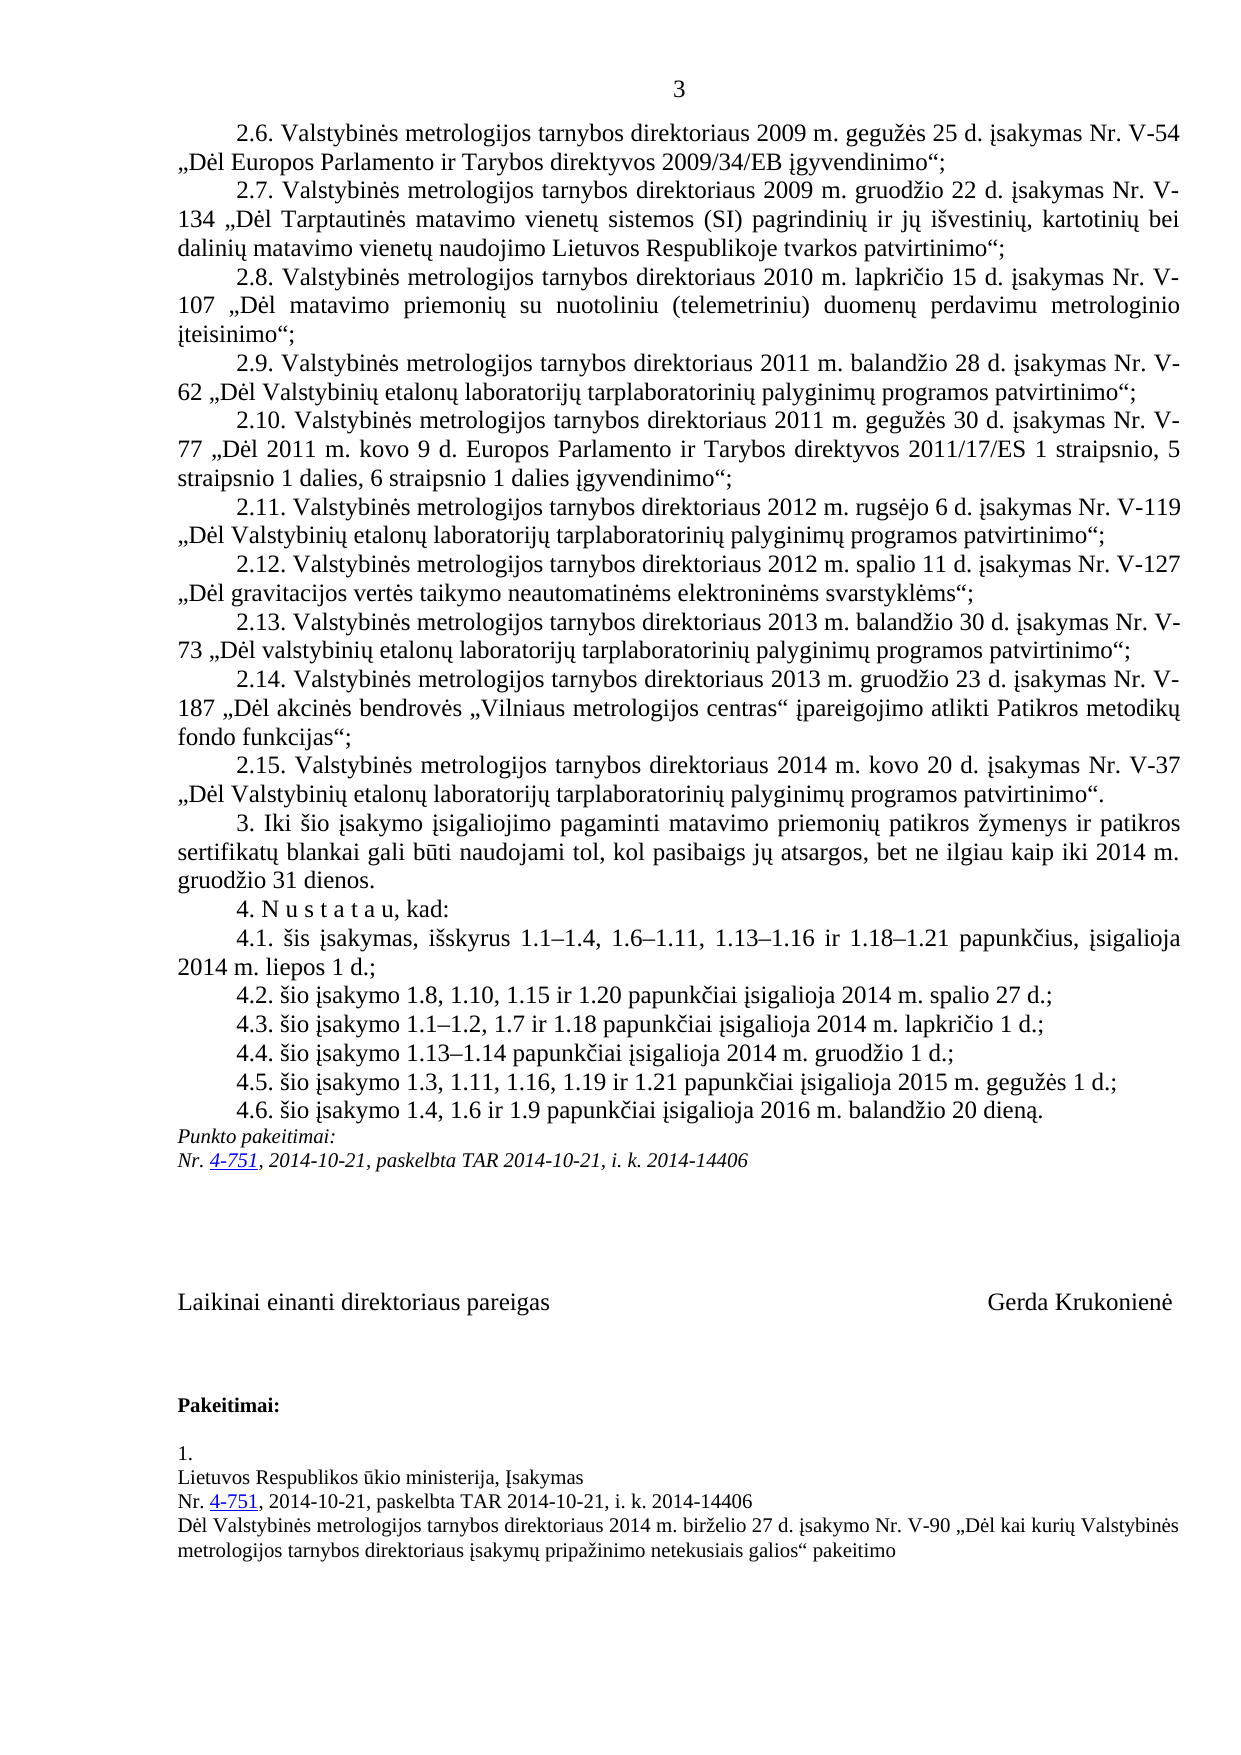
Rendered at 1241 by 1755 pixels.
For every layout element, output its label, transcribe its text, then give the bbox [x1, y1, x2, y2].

text 2.12. Valstybinės metrologijos tarnybos direktoriaus 2012 m. spalio 11 d. įsakymas Nr. V-127 „Dėl gravitacijos vertės taikymo neautomatinėms elektroninėms svarstyklėms“; [177, 549, 1181, 607]
text 4.4. šio įsakymo 1.13–1.14 papunkčiai įsigalioja 2014 m. gruodžio 1 d.; [177, 1038, 1181, 1067]
text 2.13. Valstybinės metrologijos tarnybos direktoriaus 2013 m. balandžio 30 d. įsakymas Nr. V-73 „Dėl valstybinių etalonų laboratorijų tarplaboratorinių palyginimų programos patvirtinimo“; [177, 607, 1181, 664]
text 2.14. Valstybinės metrologijos tarnybos direktoriaus 2013 m. gruodžio 23 d. įsakymas Nr. V-187 „Dėl akcinės bendrovės „Vilniaus metrologijos centras“ įpareigojimo atlikti Patikros metodikų fondo funkcijas“; [177, 664, 1181, 751]
text 1. [177, 1441, 1181, 1465]
text 2.15. Valstybinės metrologijos tarnybos direktoriaus 2014 m. kovo 20 d. įsakymas Nr. V-37 „Dėl Valstybinių etalonų laboratorijų tarplaboratorinių palyginimų programos patvirtinimo“. [177, 751, 1181, 808]
text 4.5. šio įsakymo 1.3, 1.11, 1.16, 1.19 ir 1.21 papunkčiai įsigalioja 2015 m. gegužės 1 d.; [177, 1067, 1181, 1096]
text 2.7. Valstybinės metrologijos tarnybos direktoriaus 2009 m. gruodžio 22 d. įsakymas Nr. V-134 „Dėl Tarptautinės matavimo vienetų sistemos (SI) pagrindinių ir jų išvestinių, kartotinių bei dalinių matavimo vienetų naudojimo Lietuvos Respublikoje tvarkos patvirtinimo“; [177, 176, 1181, 262]
text 2.11. Valstybinės metrologijos tarnybos direktoriaus 2012 m. rugsėjo 6 d. įsakymas Nr. V-119 „Dėl Valstybinių etalonų laboratorijų tarplaboratorinių palyginimų programos patvirtinimo“; [177, 492, 1181, 549]
text Lietuvos Respublikos ūkio ministerija, Įsakymas [177, 1465, 1181, 1489]
text 4. N u s t a t a u, kad: [177, 894, 1181, 923]
text Dėl Valstybinės metrologijos tarnybos direktoriaus 2014 m. birželio 27 d. įsakymo Nr. V-90 „Dėl kai kurių Valstybinės metrologijos tarnybos direktoriaus įsakymų pripažinimo netekusiais galios“ pakeitimo [177, 1513, 1181, 1562]
text 3. Iki šio įsakymo įsigaliojimo pagaminti matavimo priemonių patikros žymenys ir patikros sertifikatų blankai gali būti naudojami tol, kol pasibaigs jų atsargos, bet ne ilgiau kaip iki 2014 m. gruodžio 31 dienos. [177, 808, 1181, 894]
text Pakeitimai: [177, 1393, 1181, 1417]
text 2.10. Valstybinės metrologijos tarnybos direktoriaus 2011 m. gegužės 30 d. įsakymas Nr. V-77 „Dėl 2011 m. kovo 9 d. Europos Parlamento ir Tarybos direktyvos 2011/17/ES 1 straipsnio, 5 straipsnio 1 dalies, 6 straipsnio 1 dalies įgyvendinimo“; [177, 406, 1181, 492]
text 4.3. šio įsakymo 1.1–1.2, 1.7 ir 1.18 papunkčiai įsigalioja 2014 m. lapkričio 1 d.; [177, 1009, 1181, 1038]
text 2.9. Valstybinės metrologijos tarnybos direktoriaus 2011 m. balandžio 28 d. įsakymas Nr. V-62 „Dėl Valstybinių etalonų laboratorijų tarplaboratorinių palyginimų programos patvirtinimo“; [177, 348, 1181, 406]
text 4.1. šis įsakymas, išskyrus 1.1–1.4, 1.6–1.11, 1.13–1.16 ir 1.18–1.21 papunkčius, įsigalioja 2014 m. liepos 1 d.; [177, 923, 1181, 981]
text Nr. 4-751, 2014-10-21, paskelbta TAR 2014-10-21, i. k. 2014-14406 [177, 1489, 1181, 1513]
text 2.6. Valstybinės metrologijos tarnybos direktoriaus 2009 m. gegužės 25 d. įsakymas Nr. V-54 „Dėl Europos Parlamento ir Tarybos direktyvos 2009/34/EB įgyvendinimo“; [177, 118, 1181, 176]
text 4.2. šio įsakymo 1.8, 1.10, 1.15 ir 1.20 papunkčiai įsigalioja 2014 m. spalio 27 d.; [177, 981, 1181, 1009]
text Nr. 4-751, 2014-10-21, paskelbta TAR 2014-10-21, i. k. 2014-14406 [177, 1148, 1181, 1172]
text Laikinai einanti direktoriaus pareigas Gerda Krukonienė [177, 1287, 1181, 1316]
text Punkto pakeitimai: [177, 1124, 1181, 1148]
text 2.8. Valstybinės metrologijos tarnybos direktoriaus 2010 m. lapkričio 15 d. įsakymas Nr. V-107 „Dėl matavimo priemonių su nuotoliniu (telemetriniu) duomenų perdavimu metrologinio įteisinimo“; [177, 262, 1181, 348]
text 4.6. šio įsakymo 1.4, 1.6 ir 1.9 papunkčiai įsigalioja 2016 m. balandžio 20 dieną. [177, 1096, 1181, 1124]
